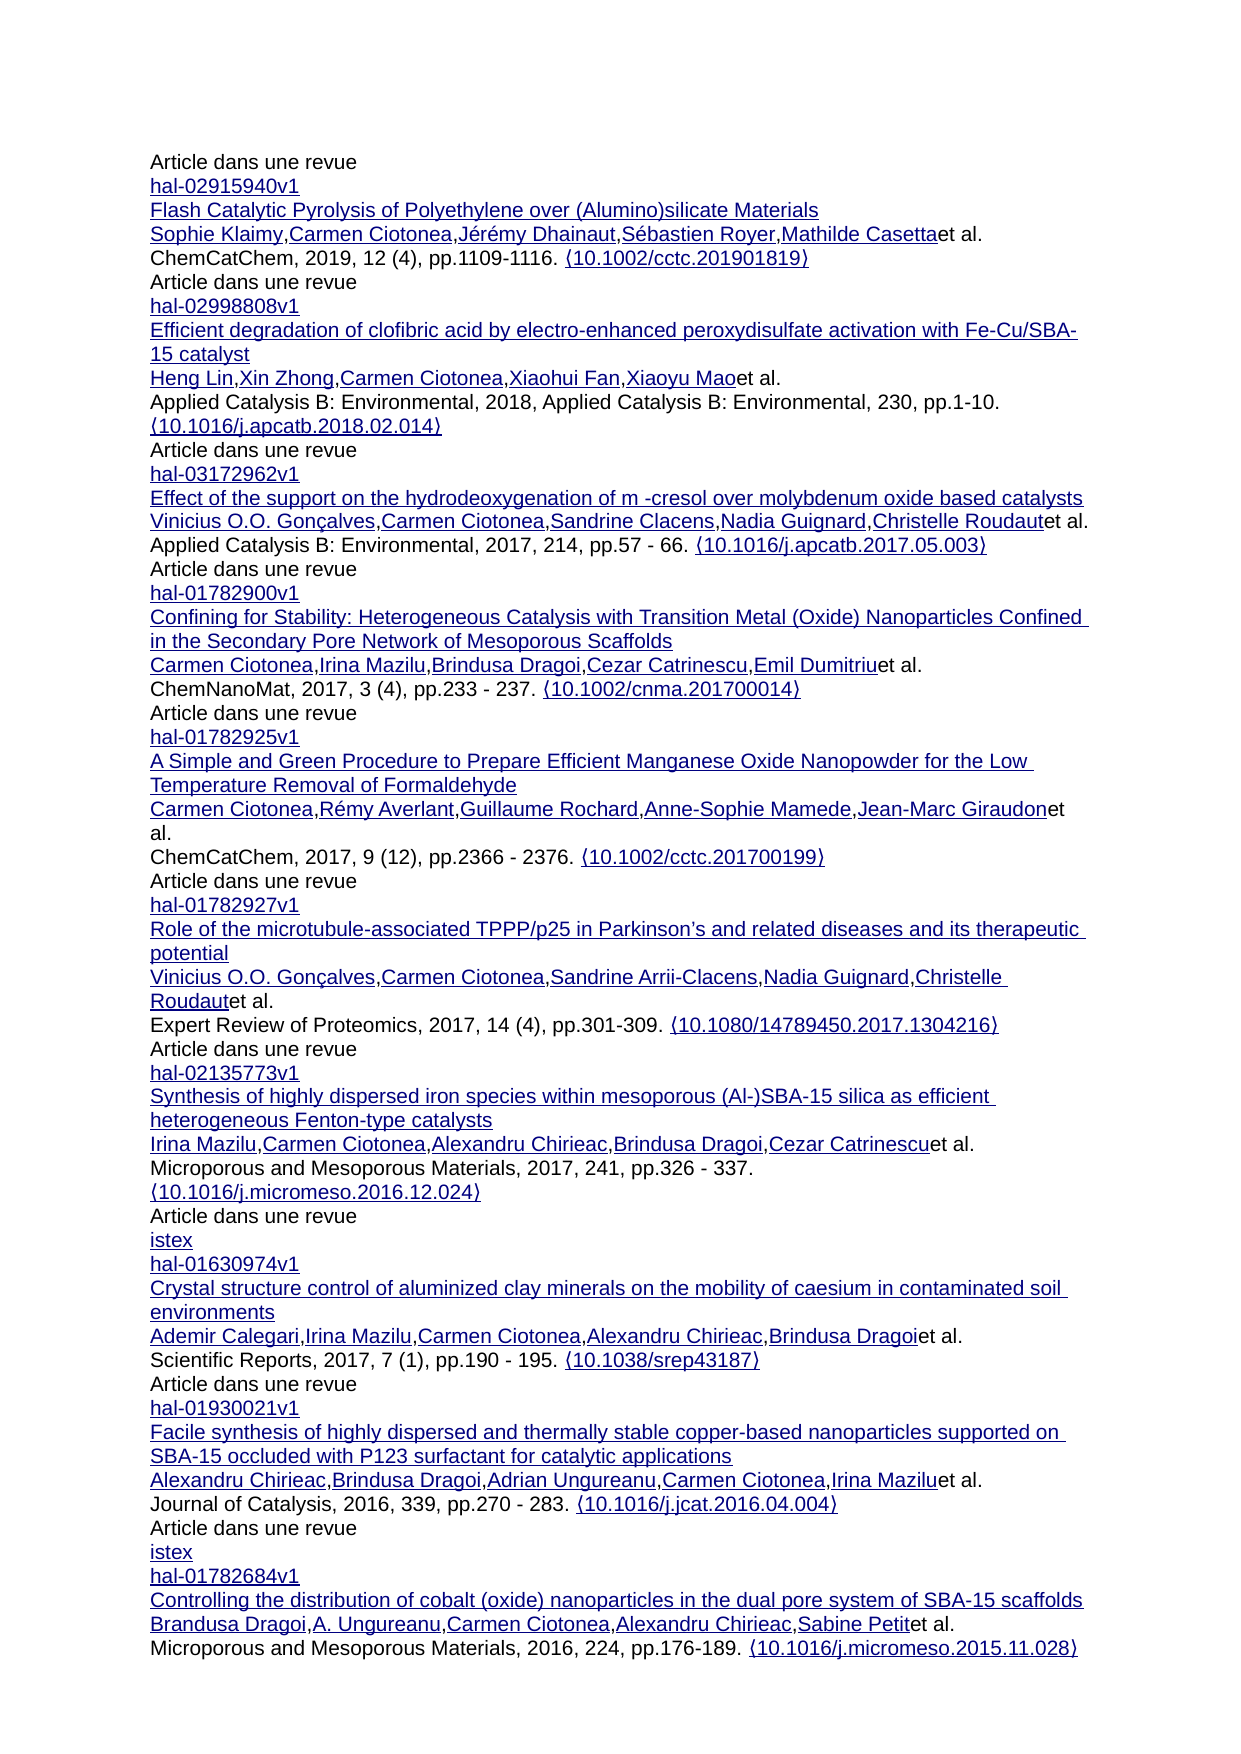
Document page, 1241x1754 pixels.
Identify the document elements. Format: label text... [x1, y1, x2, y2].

table_cell Controlling the distribution of cobalt (oxide) nanoparticles in the dual pore system of SBA-15 scaffolds Brandusa Dragoi,A. Ungureanu,Carmen Ciotonea,Alexandru Chirieac,Sabine Petitet al. Microporous and Mesoporous Materials, 2016, 224, pp.176-189. ⟨10.1016/j.micromeso.2015.11.028⟩ [150, 1588, 1090, 1659]
table_cell Crystal structure control of aluminized clay minerals on the mobility of caesium in contaminated soil environments Ademir Calegari,Irina Mazilu,Carmen Ciotonea,Alexandru Chirieac,Brindusa Dragoiet al. Scientific Reports, 2017, 7 (1), pp.190 - 195. ⟨10.1038/srep43187⟩ Article dans une revue hal-01930021v1 [150, 1276, 1090, 1420]
table_cell Flash Catalytic Pyrolysis of Polyethylene over (Alumino)silicate Materials Sophie Klaimy,Carmen Ciotonea,Jérémy Dhainaut,Sébastien Royer,Mathilde Casettaet al. ChemCatChem, 2019, 12 (4), pp.1109-1116. ⟨10.1002/cctc.201901819⟩ Article dans une revue hal-02998808v1 [150, 198, 1090, 318]
table_cell Synthesis of highly dispersed iron species within mesoporous (Al-)SBA-15 silica as efficient heterogeneous Fenton-type catalysts Irina Mazilu,Carmen Ciotonea,Alexandru Chirieac,Brindusa Dragoi,Cezar Catrinescuet al. Microporous and Mesoporous Materials, 2017, 241, pp.326 - 337. ⟨10.1016/j.micromeso.2016.12.024⟩ Article dans une revue istex hal-01630974v1 [150, 1084, 1090, 1276]
table_cell Effect of the support on the hydrodeoxygenation of m -cresol over molybdenum oxide based catalysts Vinicius O.O. Gonçalves,Carmen Ciotonea,Sandrine Clacens,Nadia Guignard,Christelle Roudautet al. Applied Catalysis B: Environmental, 2017, 214, pp.57 - 66. ⟨10.1016/j.apcatb.2017.05.003⟩ Article dans une revue hal-01782900v1 [150, 485, 1090, 605]
table_cell Confining for Stability: Heterogeneous Catalysis with Transition Metal (Oxide) Nanoparticles Confined in the Secondary Pore Network of Mesoporous Scaffolds Carmen Ciotonea,Irina Mazilu,Brindusa Dragoi,Cezar Catrinescu,Emil Dumitriuet al. ChemNanoMat, 2017, 3 (4), pp.233 - 237. ⟨10.1002/cnma.201700014⟩ Article dans une revue hal-01782925v1 [150, 605, 1090, 749]
table_cell Article dans une revue hal-02915940v1 [150, 150, 1090, 198]
table_cell Efficient degradation of clofibric acid by electro-enhanced peroxydisulfate activation with Fe-Cu/SBA-15 catalyst Heng Lin,Xin Zhong,Carmen Ciotonea,Xiaohui Fan,Xiaoyu Maoet al. Applied Catalysis B: Environmental, 2018, Applied Catalysis B: Environmental, 230, pp.1-10. ⟨10.1016/j.apcatb.2018.02.014⟩ Article dans une revue hal-03172962v1 [150, 318, 1090, 485]
table_cell Facile synthesis of highly dispersed and thermally stable copper-based nanoparticles supported on SBA-15 occluded with P123 surfactant for catalytic applications Alexandru Chirieac,Brindusa Dragoi,Adrian Ungureanu,Carmen Ciotonea,Irina Maziluet al. Journal of Catalysis, 2016, 339, pp.270 - 283. ⟨10.1016/j.jcat.2016.04.004⟩ Article dans une revue istex hal-01782684v1 [150, 1420, 1090, 1587]
table_cell A Simple and Green Procedure to Prepare Efficient Manganese Oxide Nanopowder for the Low Temperature Removal of Formaldehyde Carmen Ciotonea,Rémy Averlant,Guillaume Rochard,Anne-Sophie Mamede,Jean-Marc Giraudonet al. ChemCatChem, 2017, 9 (12), pp.2366 - 2376. ⟨10.1002/cctc.201700199⟩ Article dans une revue hal-01782927v1 [150, 749, 1090, 917]
table_cell Role of the microtubule-associated TPPP/p25 in Parkinson’s and related diseases and its therapeutic potential Vinicius O.O. Gonçalves,Carmen Ciotonea,Sandrine Arrii-Clacens,Nadia Guignard,Christelle Roudautet al. Expert Review of Proteomics, 2017, 14 (4), pp.301-309. ⟨10.1080/14789450.2017.1304216⟩ Article dans une revue hal-02135773v1 [150, 917, 1090, 1084]
